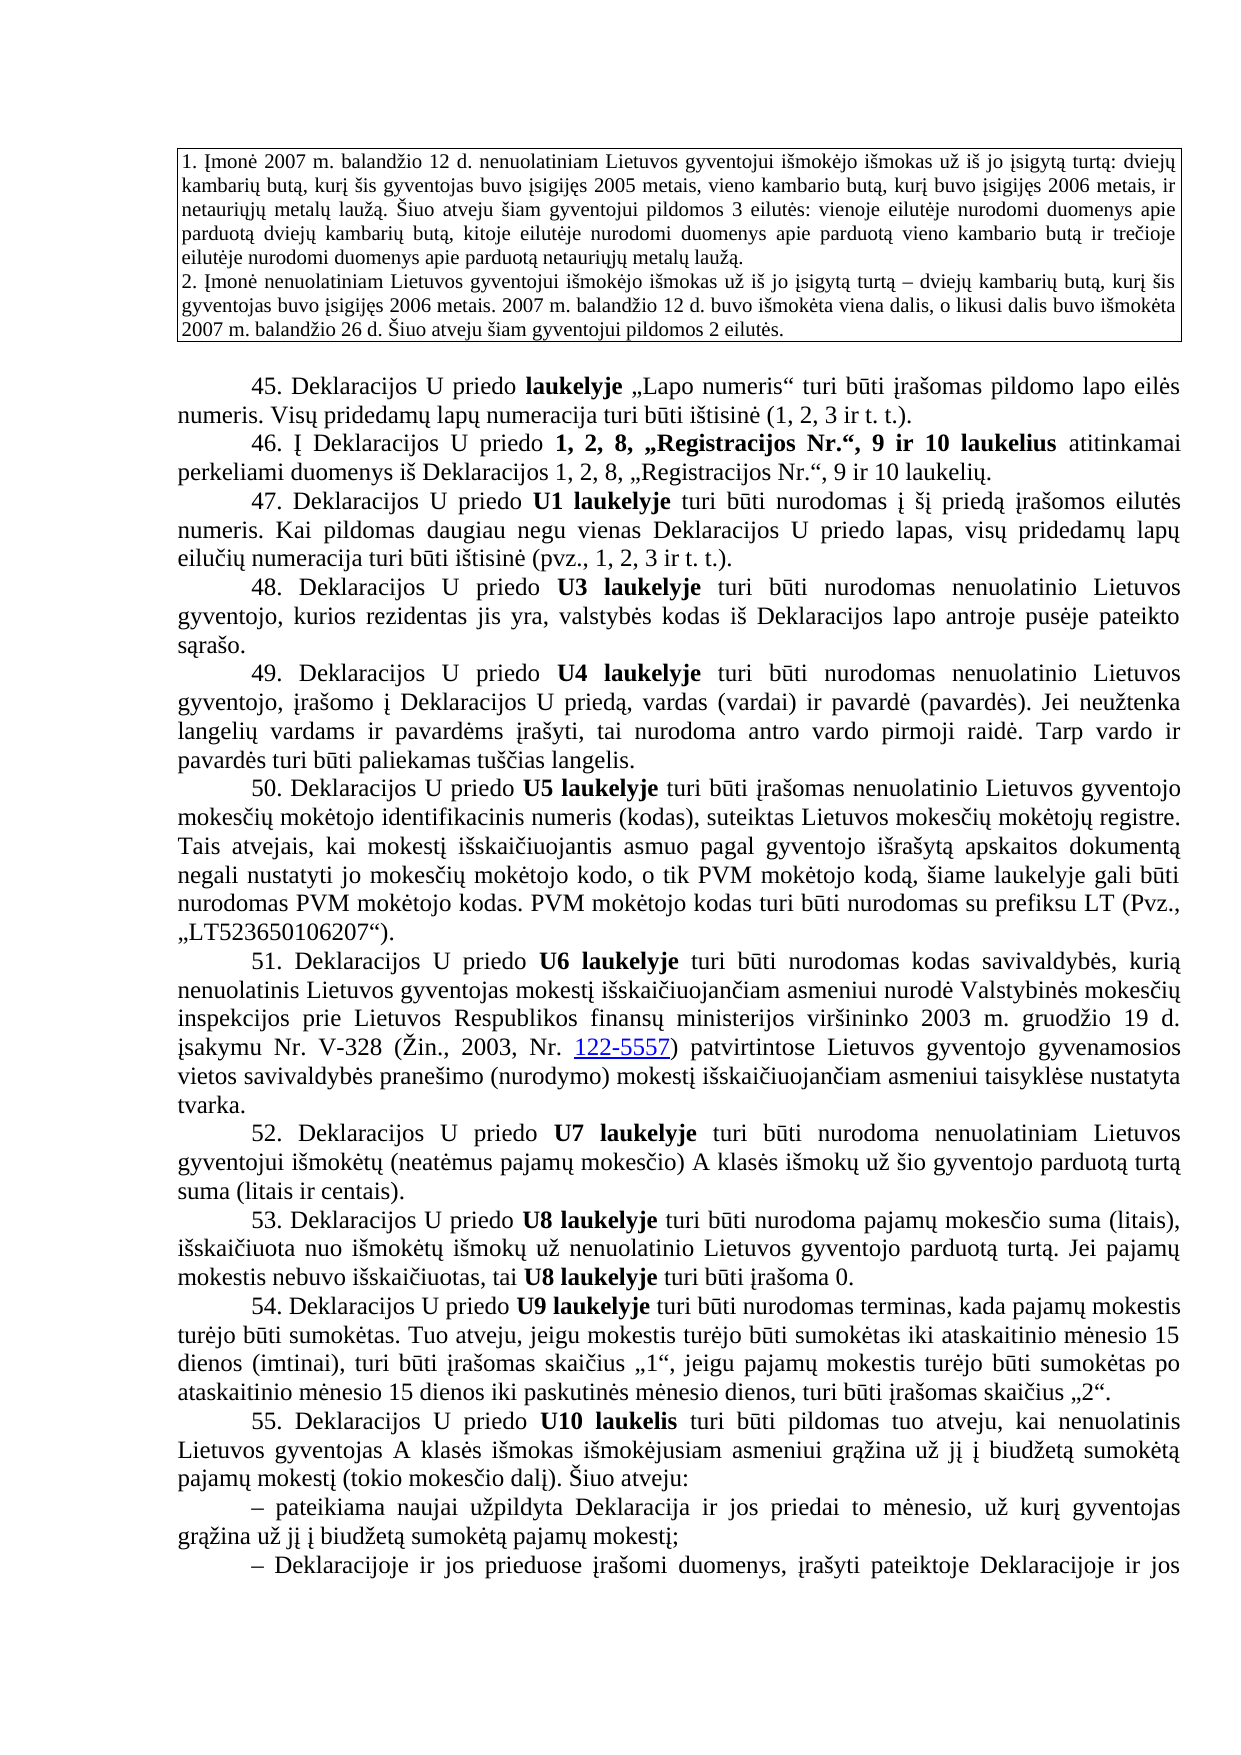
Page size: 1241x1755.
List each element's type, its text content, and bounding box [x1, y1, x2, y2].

text 47. Deklaracijos U priedo U1 laukelyje turi būti nurodomas į šį priedą įrašomos eilutės numeris. Kai pildomas daugiau negu vienas Deklaracijos U priedo lapas, visų pridedamų lapų eilučių numeracija turi būti ištisinė (pvz., 1, 2, 3 ir t. t.). [177, 486, 1181, 572]
text 54. Deklaracijos U priedo U9 laukelyje turi būti nurodomas terminas, kada pajamų mokestis turėjo būti sumokėtas. Tuo atveju, jeigu mokestis turėjo būti sumokėtas iki ataskaitinio mėnesio 15 dienos (imtinai), turi būti įrašomas skaičius „1“, jeigu pajamų mokestis turėjo būti sumokėtas po ataskaitinio mėnesio 15 dienos iki paskutinės mėnesio dienos, turi būti įrašomas skaičius „2“. [177, 1291, 1181, 1406]
text 55. Deklaracijos U priedo U10 laukelis turi būti pildomas tuo atveju, kai nenuolatinis Lietuvos gyventojas A klasės išmokas išmokėjusiam asmeniui grąžina už jį į biudžetą sumokėtą pajamų mokestį (tokio mokesčio dalį). Šiuo atveju: [177, 1406, 1181, 1492]
text 52. Deklaracijos U priedo U7 laukelyje turi būti nurodoma nenuolatiniam Lietuvos gyventojui išmokėtų (neatėmus pajamų mokesčio) A klasės išmokų už šio gyventojo parduotą turtą suma (litais ir centais). [177, 1118, 1181, 1205]
text 49. Deklaracijos U priedo U4 laukelyje turi būti nurodomas nenuolatinio Lietuvos gyventojo, įrašomo į Deklaracijos U priedą, vardas (vardai) ir pavardė (pavardės). Jei neužtenka langelių vardams ir pavardėms įrašyti, tai nurodoma antro vardo pirmoji raidė. Tarp vardo ir pavardės turi būti paliekamas tuščias langelis. [177, 658, 1181, 773]
text 45. Deklaracijos U priedo laukelyje „Lapo numeris“ turi būti įrašomas pildomo lapo eilės numeris. Visų pridedamų lapų numeracija turi būti ištisinė (1, 2, 3 ir t. t.). [177, 371, 1181, 428]
table_header 1. Įmonė 2007 m. balandžio 12 d. nenuolatiniam Lietuvos gyventojui išmokėjo išmokas už iš jo įsigytą turtą: dviejų kambarių butą, kurį šis gyventojas buvo įsigijęs 2005 metais, vieno kambario butą, kurį buvo įsigijęs 2006 metais, ir netauriųjų metalų laužą. Šiuo atveju šiam gyventojui pildomos 3 eilutės: vienoje eilutėje nurodomi duomenys apie parduotą dviejų kambarių butą, kitoje eilutėje nurodomi duomenys apie parduotą vieno kambario butą ir trečioje eilutėje nurodomi duomenys apie parduotą netauriųjų metalų laužą. 2. Įmonė nenuolatiniam Lietuvos gyventojui išmokėjo išmokas už iš jo įsigytą turtą – dviejų kambarių butą, kurį šis gyventojas buvo įsigijęs 2006 metais. 2007 m. balandžio 12 d. buvo išmokėta viena dalis, o likusi dalis buvo išmokėta 2007 m. balandžio 26 d. Šiuo atveju šiam gyventojui pildomos 2 eilutės. [178, 149, 1181, 341]
text 46. Į Deklaracijos U priedo 1, 2, 8, „Registracijos Nr.“, 9 ir 10 laukelius atitinkamai perkeliami duomenys iš Deklaracijos 1, 2, 8, „Registracijos Nr.“, 9 ir 10 laukelių. [177, 428, 1181, 486]
text 50. Deklaracijos U priedo U5 laukelyje turi būti įrašomas nenuolatinio Lietuvos gyventojo mokesčių mokėtojo identifikacinis numeris (kodas), suteiktas Lietuvos mokesčių mokėtojų registre. Tais atvejais, kai mokestį išskaičiuojantis asmuo pagal gyventojo išrašytą apskaitos dokumentą negali nustatyti jo mokesčių mokėtojo kodo, o tik PVM mokėtojo kodą, šiame laukelyje gali būti nurodomas PVM mokėtojo kodas. PVM mokėtojo kodas turi būti nurodomas su prefiksu LT (Pvz., „LT523650106207“). [177, 773, 1181, 946]
text 51. Deklaracijos U priedo U6 laukelyje turi būti nurodomas kodas savivaldybės, kurią nenuolatinis Lietuvos gyventojas mokestį išskaičiuojančiam asmeniui nurodė Valstybinės mokesčių inspekcijos prie Lietuvos Respublikos finansų ministerijos viršininko 2003 m. gruodžio 19 d. įsakymu Nr. V-328 (Žin., 2003, Nr. 122-5557) patvirtintose Lietuvos gyventojo gyvenamosios vietos savivaldybės pranešimo (nurodymo) mokestį išskaičiuojančiam asmeniui taisyklėse nustatyta tvarka. [177, 946, 1181, 1118]
text 53. Deklaracijos U priedo U8 laukelyje turi būti nurodoma pajamų mokesčio suma (litais), išskaičiuota nuo išmokėtų išmokų už nenuolatinio Lietuvos gyventojo parduotą turtą. Jei pajamų mokestis nebuvo išskaičiuotas, tai U8 laukelyje turi būti įrašoma 0. [177, 1205, 1181, 1291]
text – pateikiama naujai užpildyta Deklaracija ir jos priedai to mėnesio, už kurį gyventojas grąžina už jį į biudžetą sumokėtą pajamų mokestį; [177, 1492, 1181, 1550]
text – Deklaracijoje ir jos prieduose įrašomi duomenys, įrašyti pateiktoje Deklaracijoje ir jos [177, 1550, 1181, 1578]
text 48. Deklaracijos U priedo U3 laukelyje turi būti nurodomas nenuolatinio Lietuvos gyventojo, kurios rezidentas jis yra, valstybės kodas iš Deklaracijos lapo antroje pusėje pateikto sąrašo. [177, 572, 1181, 658]
